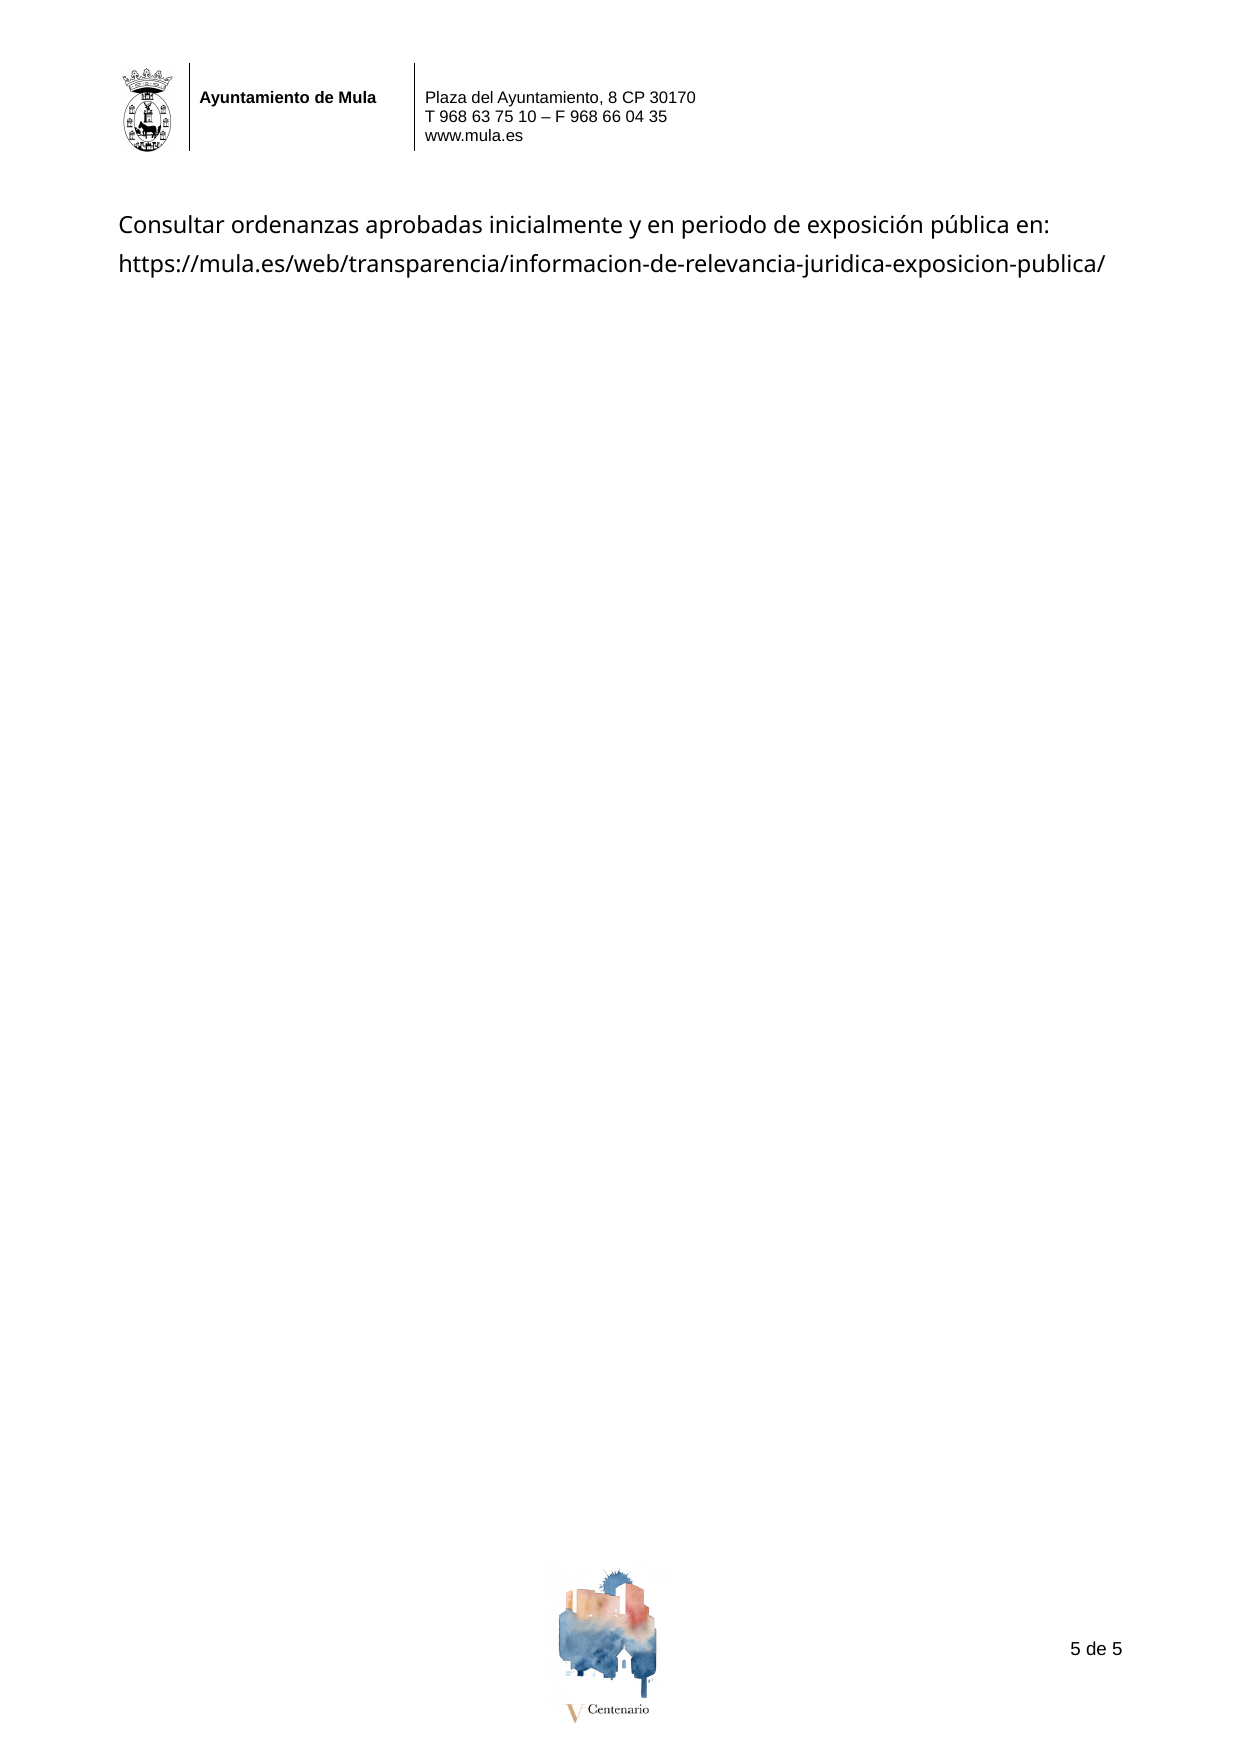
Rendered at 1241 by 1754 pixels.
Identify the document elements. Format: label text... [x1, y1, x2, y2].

picture [546, 1559, 669, 1731]
text Consultar ordenanzas aprobadas inicialmente y en periodo de exposición pública en: https://mula.es/web/transparencia/informacion-de-relevancia-juridica-exposicion-publica/ [118, 209, 1122, 279]
picture [117, 68, 177, 153]
